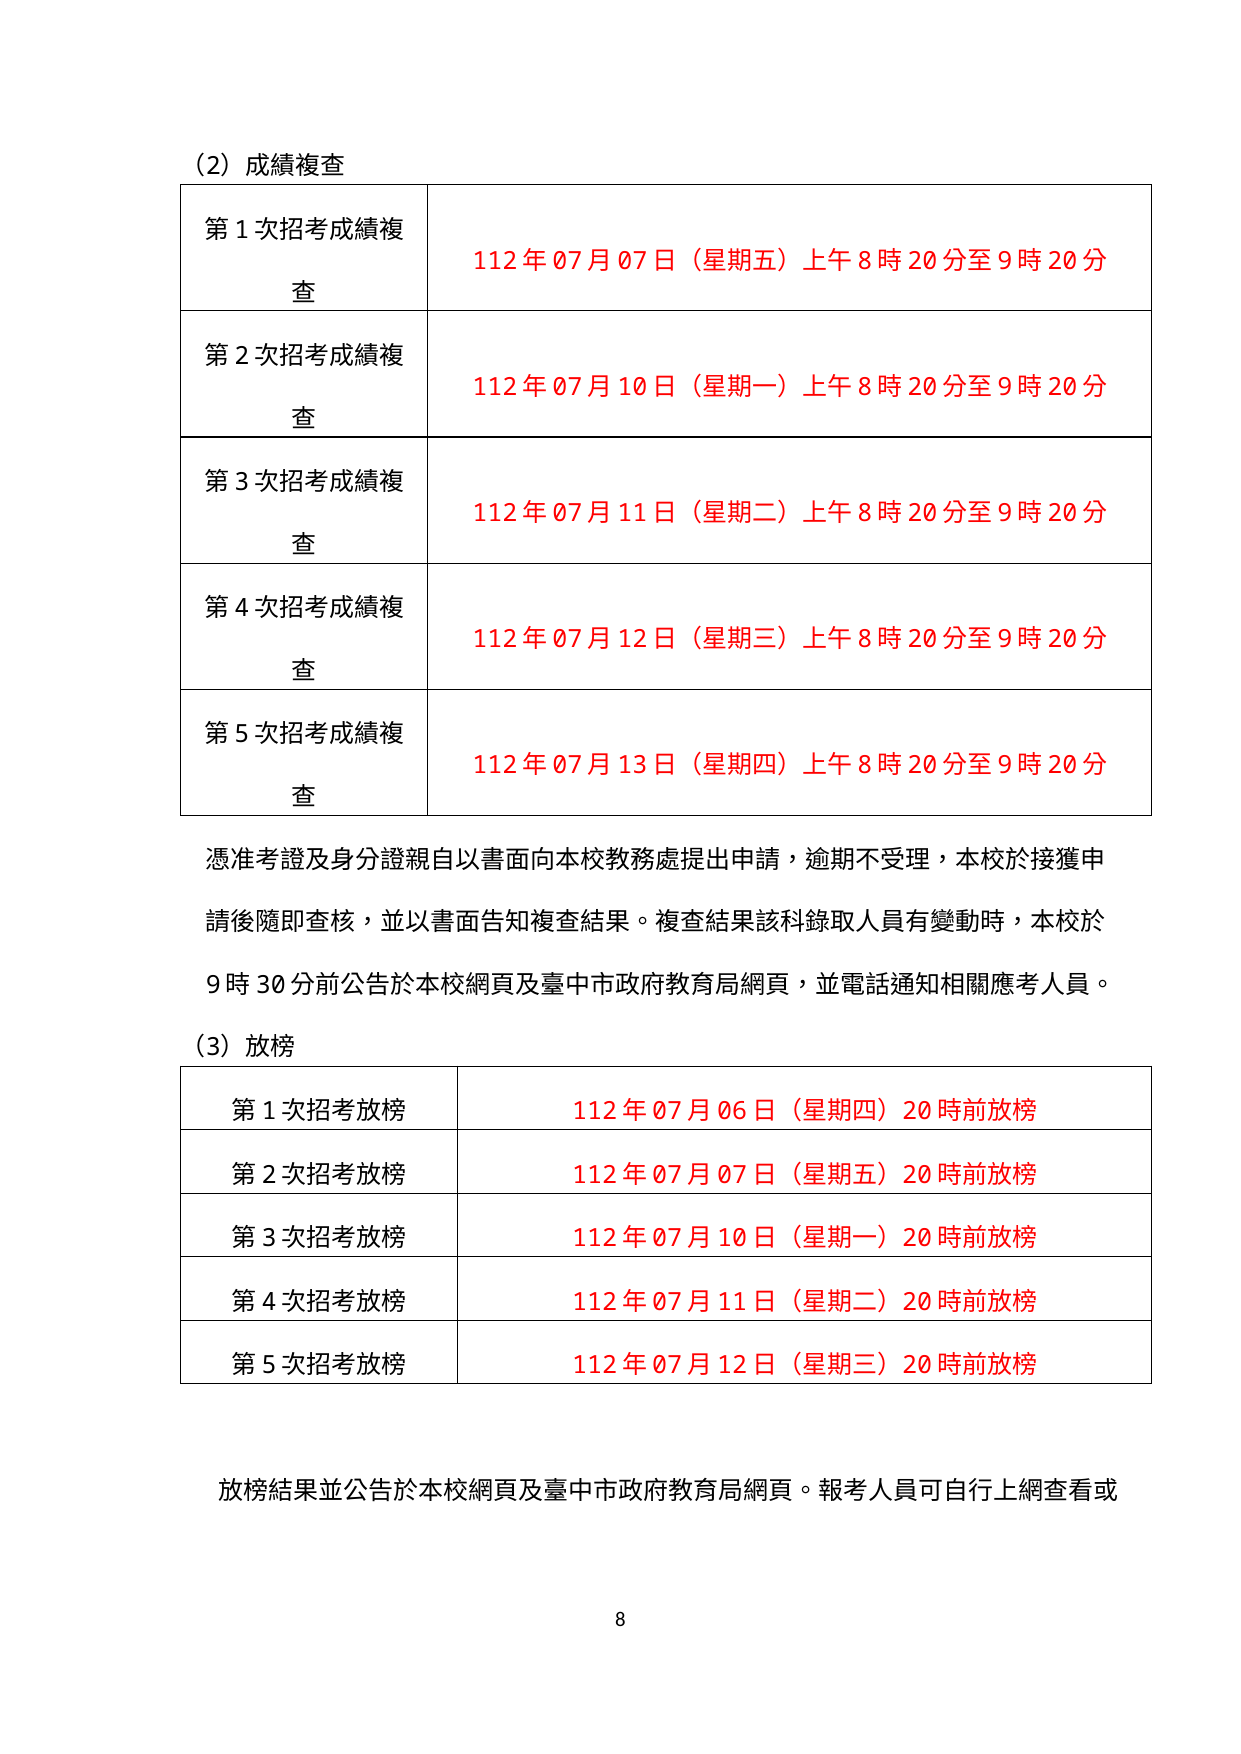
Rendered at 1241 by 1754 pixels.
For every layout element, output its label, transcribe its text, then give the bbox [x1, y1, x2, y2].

table_cell 112年07月10日（星期一）上午8時20分至9時20分 [428, 311, 1151, 436]
table_cell 112年07月13日（星期四）上午8時20分至9時20分 [428, 690, 1151, 814]
table_header 第1次招考成績複查 [181, 185, 427, 310]
table_header 第1次招考放榜 [181, 1067, 457, 1129]
table_cell 第4次招考成績複查 [181, 564, 427, 688]
table_header 112年07月06日（星期四）20時前放榜 [458, 1067, 1151, 1129]
table_cell 112年07月12日（星期三）上午8時20分至9時20分 [428, 564, 1151, 688]
table_cell 第3次招考成績複查 [181, 438, 427, 562]
table_header 112年07月07日（星期五）上午8時20分至9時20分 [428, 185, 1151, 310]
table_cell 第4次招考放榜 [181, 1257, 457, 1320]
table_cell 112年07月11日（星期二）上午8時20分至9時20分 [428, 438, 1151, 562]
table_cell 112年07月11日（星期二）20時前放榜 [458, 1257, 1151, 1320]
table_cell 第2次招考成績複查 [181, 311, 427, 436]
table_cell 第2次招考放榜 [181, 1130, 457, 1193]
table_cell 第5次招考放榜 [181, 1321, 457, 1383]
table_cell 112年07月07日（星期五）20時前放榜 [458, 1130, 1151, 1193]
text 放榜結果並公告於本校網頁及臺中市政府教育局網頁。報考人員可自行上網查看或 [218, 1447, 1122, 1509]
table_cell 112年07月12日（星期三）20時前放榜 [458, 1321, 1151, 1383]
table_cell 第3次招考放榜 [181, 1194, 457, 1256]
table_cell 112年07月10日（星期一）20時前放榜 [458, 1194, 1151, 1256]
table_cell 第5次招考成績複查 [181, 690, 427, 814]
text （3）放榜 [181, 1003, 1122, 1066]
text 憑准考證及身分證親自以書面向本校教務處提出申請，逾期不受理，本校於接獲申請後隨即查核，並以書面告知複查結果。複查結果該科錄取人員有變動時，本校於9時30分前公告於本校網頁及臺中市政府教育局網頁，並電話通知相關應考人員。 [206, 816, 1122, 1003]
text （2）成績複查 [181, 122, 1122, 184]
